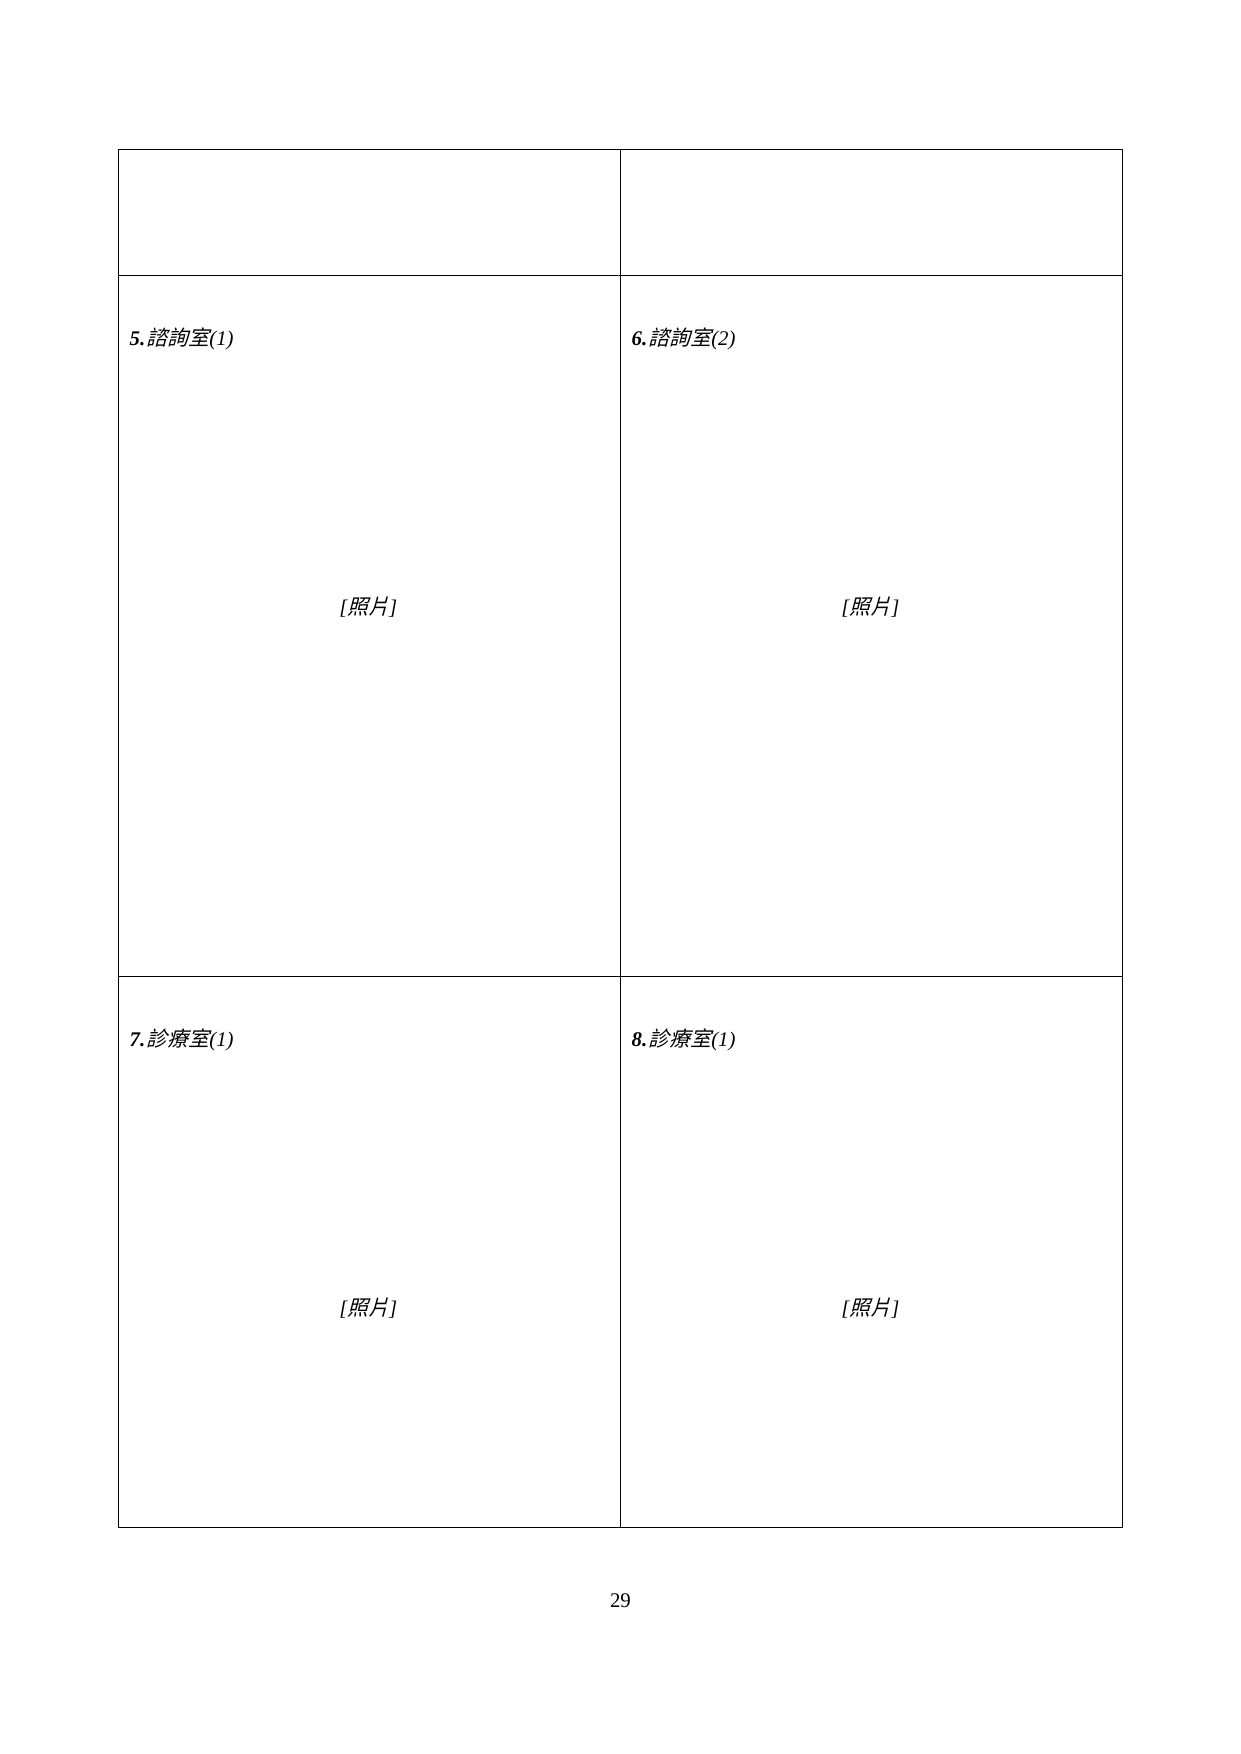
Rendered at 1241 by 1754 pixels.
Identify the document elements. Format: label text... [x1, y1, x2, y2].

table_cell [621, 150, 1122, 275]
table_cell 諮詢室(2) [照片] [621, 276, 1122, 976]
table_cell 諮詢室(1) [照片] [119, 276, 620, 976]
table_cell 診療室(1) [照片] [621, 977, 1122, 1527]
table_cell [119, 150, 620, 275]
table_cell 診療室(1) [照片] [119, 977, 620, 1527]
